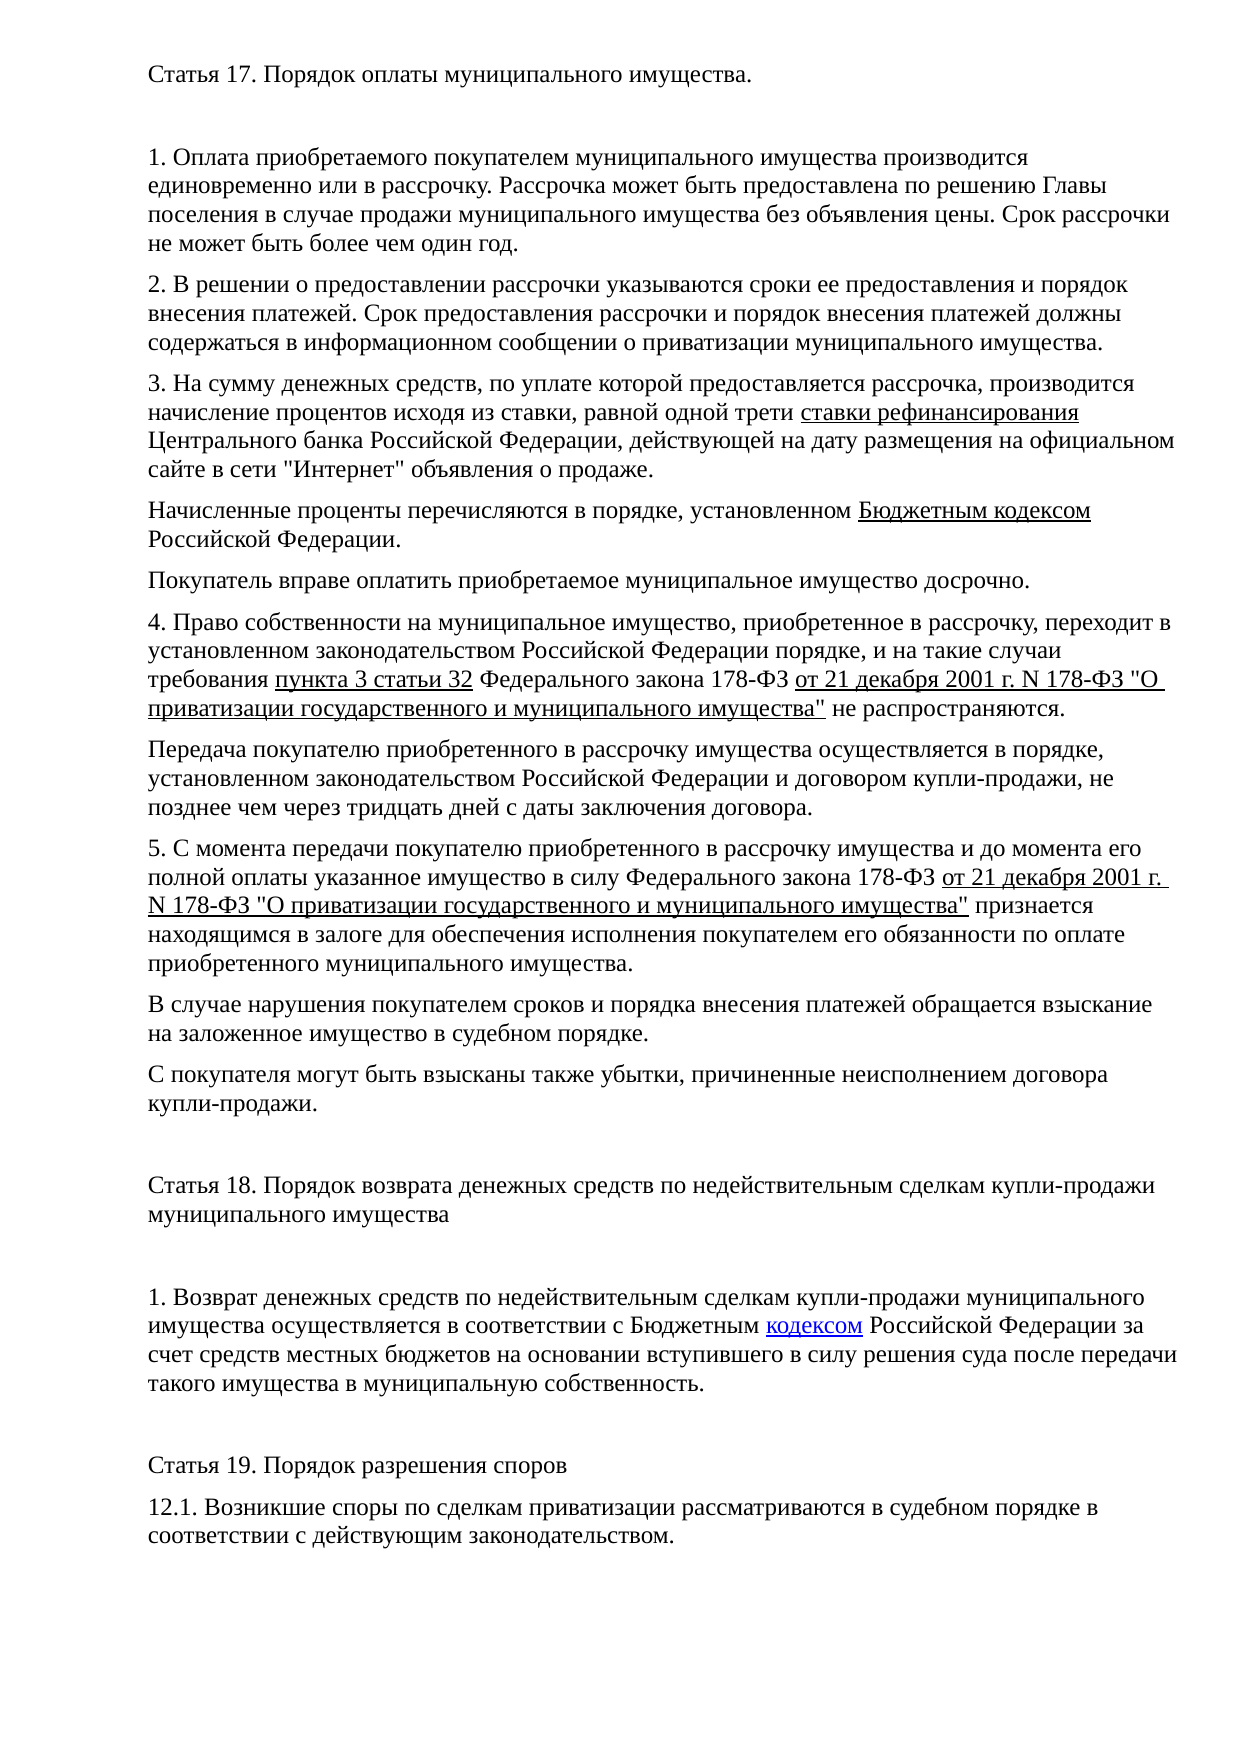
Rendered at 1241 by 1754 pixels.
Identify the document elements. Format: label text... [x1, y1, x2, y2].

text 3. На сумму денежных средств, по уплате которой предоставляется рассрочка, производится начисление процентов исходя из ставки, равной одной трети ставки рефинансирования Центрального банка Российской Федерации, действующей на дату размещения на официальном сайте в сети "Интернет" объявления о продаже. [148, 368, 1181, 483]
text Статья 17. Порядок оплаты муниципального имущества. [148, 59, 1181, 88]
text 12.1. Возникшие споры по сделкам приватизации рассматриваются в судебном порядке в соответствии с действующим законодательством. [148, 1492, 1181, 1549]
text 5. С момента передачи покупателю приобретенного в рассрочку имущества и до момента его полной оплаты указанное имущество в силу Федерального закона 178-ФЗ от 21 декабря 2001 г. N 178-ФЗ "О приватизации государственного и муниципального имущества" признается находящимся в залоге для обеспечения исполнения покупателем его обязанности по оплате приобретенного муниципального имущества. [148, 833, 1181, 977]
text Статья 18. Порядок возврата денежных средств по недействительным сделкам купли-продажи муниципального имущества [148, 1170, 1181, 1228]
text 2. В решении о предоставлении рассрочки указываются сроки ее предоставления и порядок внесения платежей. Срок предоставления рассрочки и порядок внесения платежей должны содержаться в информационном сообщении о приватизации муниципального имущества. [148, 269, 1181, 355]
text 4. Право собственности на муниципальное имущество, приобретенное в рассрочку, переходит в установленном законодательством Российской Федерации порядке, и на такие случаи требования пункта 3 статьи 32 Федерального закона 178-ФЗ от 21 декабря 2001 г. N 178-ФЗ "О приватизации государственного и муниципального имущества" не распространяются. [148, 607, 1181, 722]
text 1. Возврат денежных средств по недействительным сделкам купли-продажи муниципального имущества осуществляется в соответствии с Бюджетным кодексом Российской Федерации за счет средств местных бюджетов на основании вступившего в силу решения суда после передачи такого имущества в муниципальную собственность. [148, 1282, 1181, 1397]
text Покупатель вправе оплатить приобретаемое муниципальное имущество досрочно. [148, 565, 1181, 594]
text Начисленные проценты перечисляются в порядке, установленном Бюджетным кодексом Российской Федерации. [148, 495, 1181, 553]
text С покупателя могут быть взысканы также убытки, причиненные неисполнением договора купли-продажи. [148, 1059, 1181, 1117]
text 1. Оплата приобретаемого покупателем муниципального имущества производится единовременно или в рассрочку. Рассрочка может быть предоставлена по решению Главы поселения в случае продажи муниципального имущества без объявления цены. Срок рассрочки не может быть более чем один год. [148, 142, 1181, 257]
text Статья 19. Порядок разрешения споров [148, 1450, 1181, 1479]
text Передача покупателю приобретенного в рассрочку имущества осуществляется в порядке, установленном законодательством Российской Федерации и договором купли-продажи, не позднее чем через тридцать дней с даты заключения договора. [148, 734, 1181, 820]
text В случае нарушения покупателем сроков и порядка внесения платежей обращается взыскание на заложенное имущество в судебном порядке. [148, 989, 1181, 1047]
